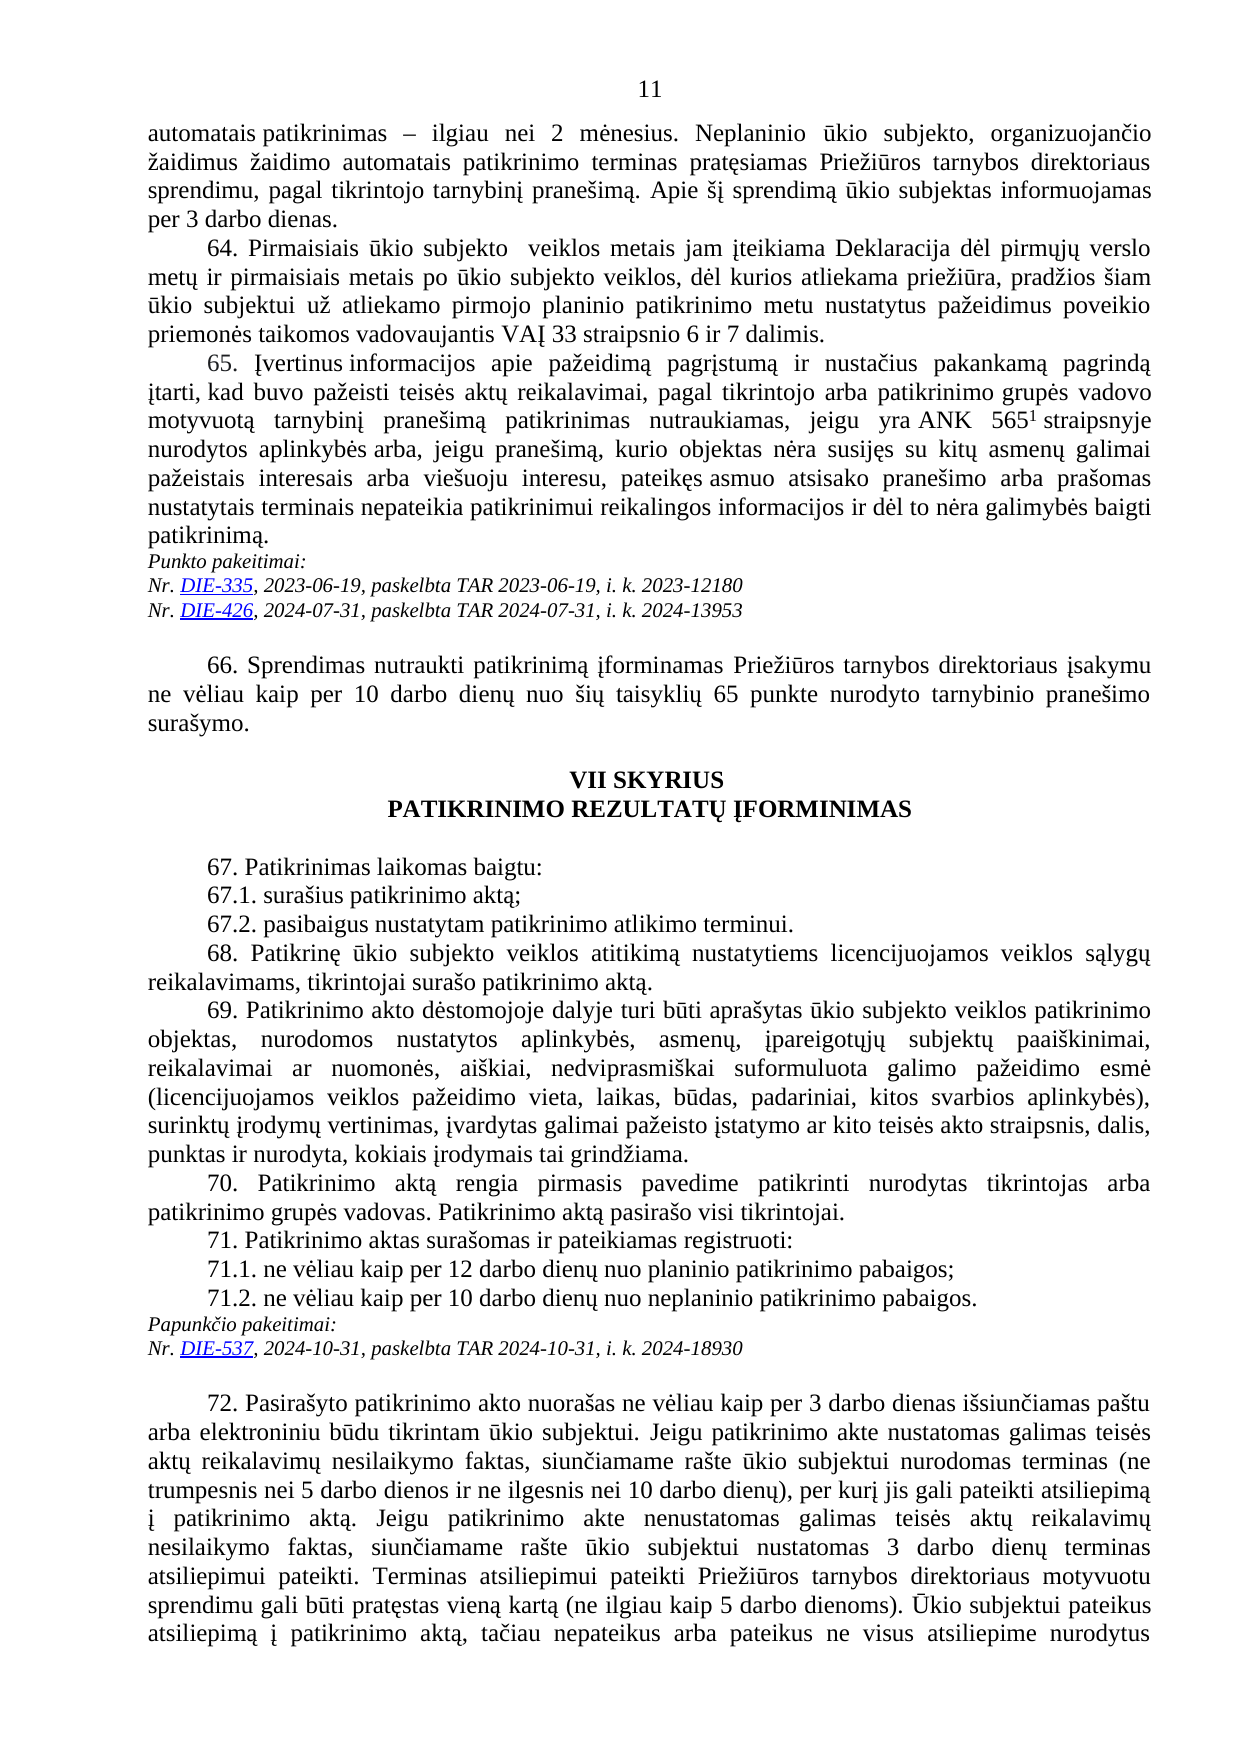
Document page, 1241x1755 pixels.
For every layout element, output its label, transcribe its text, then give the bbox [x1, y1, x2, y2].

text Nr. DIE-335, 2023-06-19, paskelbta TAR 2023-06-19, i. k. 2023-12180 [148, 573, 1152, 597]
text 72. Pasirašyto patikrinimo akto nuorašas ne vėliau kaip per 3 darbo dienas išsiunčiamas paštu arba elektroniniu būdu tikrintam ūkio subjektui. Jeigu patikrinimo akte nustatomas galimas teisės aktų reikalavimų nesilaikymo faktas, siunčiamame rašte ūkio subjektui nurodomas terminas (ne trumpesnis nei 5 darbo dienos ir ne ilgesnis nei 10 darbo dienų), per kurį jis gali pateikti atsiliepimą į patikrinimo aktą. Jeigu patikrinimo akte nenustatomas galimas teisės aktų reikalavimų nesilaikymo faktas, siunčiamame rašte ūkio subjektui nustatomas 3 darbo dienų terminas atsiliepimui pateikti. Terminas atsiliepimui pateikti Priežiūros tarnybos direktoriaus motyvuotu sprendimu gali būti pratęstas vieną kartą (ne ilgiau kaip 5 darbo dienoms). Ūkio subjektui pateikus atsiliepimą į patikrinimo aktą, tačiau nepateikus arba pateikus ne visus atsiliepime nurodytus [148, 1388, 1152, 1647]
text Nr. DIE-426, 2024-07-31, paskelbta TAR 2024-07-31, i. k. 2024-13953 [148, 597, 1152, 622]
text 71. Patikrinimo aktas surašomas ir pateikiamas registruoti: [148, 1225, 1152, 1254]
text 67. Patikrinimas laikomas baigtu: [148, 852, 1152, 880]
text 65. Įvertinus informacijos apie pažeidimą pagrįstumą ir nustačius pakankamą pagrindą įtarti, kad buvo pažeisti teisės aktų reikalavimai, pagal tikrintojo arba patikrinimo grupės vadovo motyvuotą tarnybinį pranešimą patikrinimas nutraukiamas, jeigu yra ANK 5651 straipsnyje nurodytos aplinkybės arba, jeigu pranešimą, kurio objektas nėra susijęs su kitų asmenų galimai pažeistais interesais arba viešuoju interesu, pateikęs asmuo atsisako pranešimo arba prašomas nustatytais terminais nepateikia patikrinimui reikalingos informacijos ir dėl to nėra galimybės baigti patikrinimą. [148, 348, 1152, 549]
text 71.2. ne vėliau kaip per 10 darbo dienų nuo neplaninio patikrinimo pabaigos. [148, 1283, 1152, 1312]
text Punkto pakeitimai: [148, 549, 1152, 573]
text Papunkčio pakeitimai: [148, 1312, 1152, 1336]
text 66. Sprendimas nutraukti patikrinimą įforminamas Priežiūros tarnybos direktoriaus įsakymu ne vėliau kaip per 10 darbo dienų nuo šių taisyklių 65 punkte nurodyto tarnybinio pranešimo surašymo. [148, 650, 1152, 737]
text 67.1. surašius patikrinimo aktą; [148, 880, 1152, 909]
text Nr. DIE-537, 2024-10-31, paskelbta TAR 2024-10-31, i. k. 2024-18930 [148, 1336, 1152, 1360]
text 70. Patikrinimo aktą rengia pirmasis pavedime patikrinti nurodytas tikrintojas arba patikrinimo grupės vadovas. Patikrinimo aktą pasirašo visi tikrintojai. [148, 1168, 1152, 1225]
text 69. Patikrinimo akto dėstomojoje dalyje turi būti aprašytas ūkio subjekto veiklos patikrinimo objektas, nurodomos nustatytos aplinkybės, asmenų, įpareigotųjų subjektų paaiškinimai, reikalavimai ar nuomonės, aiškiai, nedviprasmiškai suformuluota galimo pažeidimo esmė (licencijuojamos veiklos pažeidimo vieta, laikas, būdas, padariniai, kitos svarbios aplinkybės), surinktų įrodymų vertinimas, įvardytas galimai pažeisto įstatymo ar kito teisės akto straipsnis, dalis, punktas ir nurodyta, kokiais įrodymais tai grindžiama. [148, 995, 1152, 1168]
text automatais patikrinimas – ilgiau nei 2 mėnesius. Neplaninio ūkio subjekto, organizuojančio žaidimus žaidimo automatais patikrinimo terminas pratęsiamas Priežiūros tarnybos direktoriaus sprendimu, pagal tikrintojo tarnybinį pranešimą. Apie šį sprendimą ūkio subjektas informuojamas per 3 darbo dienas. [148, 118, 1152, 233]
text 67.2. pasibaigus nustatytam patikrinimo atlikimo terminui. [148, 909, 1152, 938]
text 68. Patikrinę ūkio subjekto veiklos atitikimą nustatytiems licencijuojamos veiklos sąlygų reikalavimams, tikrintojai surašo patikrinimo aktą. [148, 938, 1152, 995]
text 64. Pirmaisiais ūkio subjekto veiklos metais jam įteikiama Deklaracija dėl pirmųjų verslo metų ir pirmaisiais metais po ūkio subjekto veiklos, dėl kurios atliekama priežiūra, pradžios šiam ūkio subjektui už atliekamo pirmojo planinio patikrinimo metu nustatytus pažeidimus poveikio priemonės taikomos vadovaujantis VAĮ 33 straipsnio 6 ir 7 dalimis. [148, 233, 1152, 348]
text PATIKRINIMO REZULTATŲ ĮFORMINIMAS [148, 794, 1152, 823]
text 71.1. ne vėliau kaip per 12 darbo dienų nuo planinio patikrinimo pabaigos; [148, 1254, 1152, 1283]
text VII SKYRIUS [148, 765, 1152, 794]
